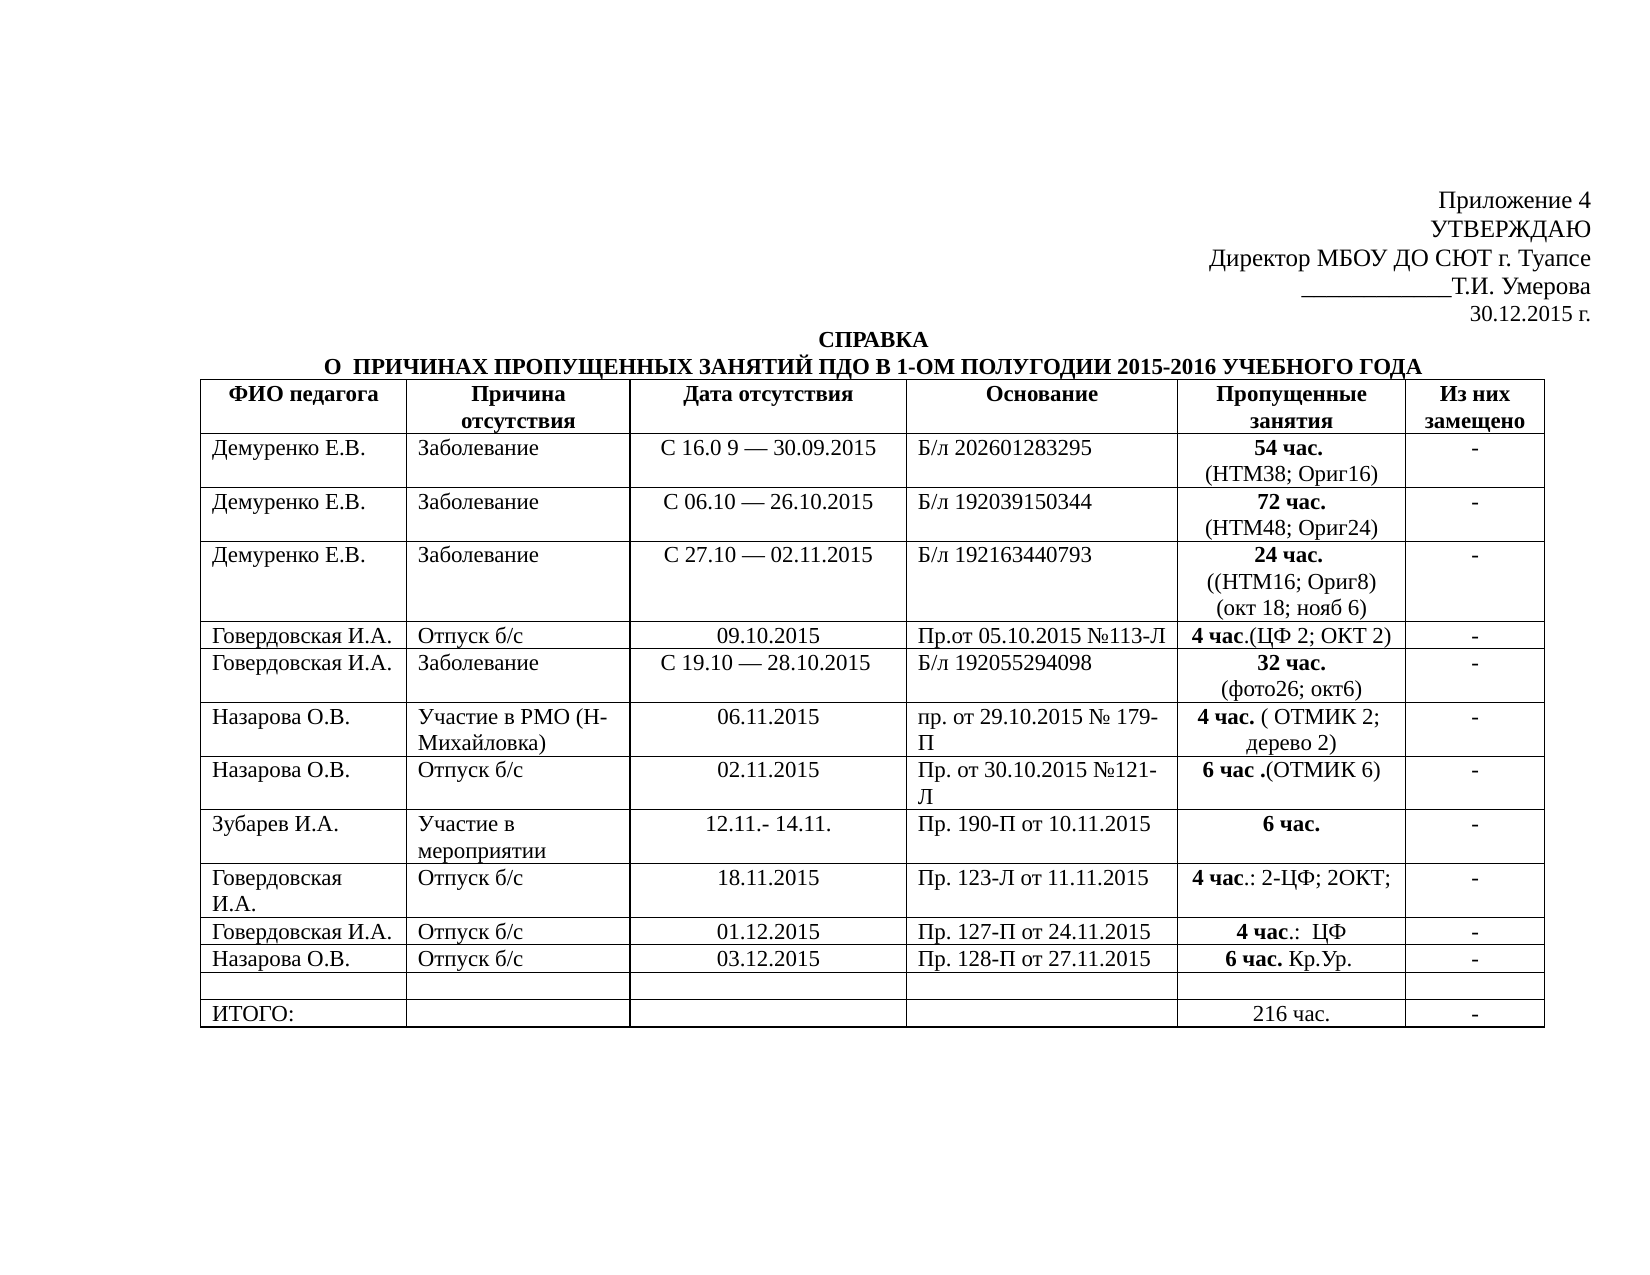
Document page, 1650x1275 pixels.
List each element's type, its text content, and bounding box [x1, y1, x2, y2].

text Приложение 4 [118, 185, 1591, 214]
table_cell Б/л 202601283295 [907, 434, 1177, 487]
table_cell Участие в мероприятии [407, 810, 629, 863]
table_cell 216 час. [1178, 1000, 1405, 1026]
table_cell Отпуск б/с [407, 864, 629, 917]
table_cell Назарова О.В. [201, 945, 406, 972]
text 30.12.2015 г. [118, 300, 1591, 327]
table_cell - [1406, 542, 1544, 621]
table_cell Назарова О.В. [201, 757, 406, 809]
table_cell пр. от 29.10.2015 № 179-П [907, 703, 1177, 756]
text УТВЕРЖДАЮ [118, 214, 1591, 243]
table_cell Говердовская И.А. [201, 649, 406, 702]
table_cell [631, 973, 906, 999]
table_cell 03.12.2015 [631, 945, 906, 972]
table_cell Заболевание [407, 488, 629, 541]
table_cell Участие в РМО (Н-Михайловка) [407, 703, 629, 756]
table_cell 6 час .(ОТМИК 6) [1178, 757, 1405, 809]
table_cell - [1406, 945, 1544, 972]
table_cell [907, 973, 1177, 999]
table_cell Пр.от 05.10.2015 №113-Л [907, 622, 1177, 648]
table_cell 32 час. (фото26; окт6) [1178, 649, 1405, 702]
table_header Дата отсутствия [631, 380, 906, 433]
table_cell - [1406, 864, 1544, 917]
text О ПРИЧИНАХ ПРОПУЩЕННЫХ ЗАНЯТИЙ ПДО В 1-ОМ ПОЛУГОДИИ 2015-2016 УЧЕБНОГО ГОДА [156, 353, 1591, 379]
table_cell ИТОГО: [201, 1000, 406, 1026]
table_cell 4 час. ( ОТМИК 2; дерево 2) [1178, 703, 1405, 756]
table_cell С 27.10 — 02.11.2015 [631, 542, 906, 621]
table_cell Говердовская И.А. [201, 918, 406, 944]
table_cell [1178, 973, 1405, 999]
table_cell 4 час.: 2-ЦФ; 2ОКТ; [1178, 864, 1405, 917]
table_cell Отпуск б/с [407, 918, 629, 944]
table_cell Пр. 190-П от 10.11.2015 [907, 810, 1177, 863]
table_cell Зубарев И.А. [201, 810, 406, 863]
table_cell С 16.0 9 — 30.09.2015 [631, 434, 906, 487]
table_cell Говердовская И.А. [201, 864, 406, 917]
text Директор МБОУ ДО СЮТ г. Туапсе [118, 243, 1591, 271]
table_cell - [1406, 810, 1544, 863]
table_cell Заболевание [407, 434, 629, 487]
table_header ФИО педагога [201, 380, 406, 433]
table_cell [631, 1000, 906, 1026]
table_cell Назарова О.В. [201, 703, 406, 756]
table_cell [907, 1000, 1177, 1026]
table_cell Говердовская И.А. [201, 622, 406, 648]
table_cell - [1406, 488, 1544, 541]
table_cell Отпуск б/с [407, 622, 629, 648]
table_cell 6 час. Кр.Ур. [1178, 945, 1405, 972]
table_cell - [1406, 703, 1544, 756]
table_cell Б/л 192055294098 [907, 649, 1177, 702]
table_cell Заболевание [407, 649, 629, 702]
table_header Основание [907, 380, 1177, 433]
table_cell 4 час.: ЦФ [1178, 918, 1405, 944]
table_cell Пр. от 30.10.2015 №121-Л [907, 757, 1177, 809]
table_cell С 19.10 — 28.10.2015 [631, 649, 906, 702]
table_cell - [1406, 757, 1544, 809]
table_cell [407, 973, 629, 999]
table_cell Пр. 123-Л от 11.11.2015 [907, 864, 1177, 917]
table_cell Демуренко Е.В. [201, 542, 406, 621]
subtitle СПРАВКА [156, 327, 1591, 353]
table_cell Отпуск б/с [407, 945, 629, 972]
table_cell Пр. 127-П от 24.11.2015 [907, 918, 1177, 944]
table_cell 18.11.2015 [631, 864, 906, 917]
table_cell 01.12.2015 [631, 918, 906, 944]
table_cell Пр. 128-П от 27.11.2015 [907, 945, 1177, 972]
table_cell С 06.10 — 26.10.2015 [631, 488, 906, 541]
table_cell [201, 973, 406, 999]
table_header Из них замещено [1406, 380, 1544, 433]
table_cell - [1406, 1000, 1544, 1026]
table_cell 06.11.2015 [631, 703, 906, 756]
table_cell 12.11.- 14.11. [631, 810, 906, 863]
table_cell Б/л 192039150344 [907, 488, 1177, 541]
table_cell 6 час. [1178, 810, 1405, 863]
table_cell - [1406, 434, 1544, 487]
table_cell 72 час. (НТМ48; Ориг24) [1178, 488, 1405, 541]
table_cell 02.11.2015 [631, 757, 906, 809]
table_cell Отпуск б/с [407, 757, 629, 809]
table_cell - [1406, 649, 1544, 702]
table_cell Демуренко Е.В. [201, 488, 406, 541]
table_cell [1406, 973, 1544, 999]
table_cell - [1406, 918, 1544, 944]
table_header Причина отсутствия [407, 380, 629, 433]
table_cell Б/л 192163440793 [907, 542, 1177, 621]
text ____________Т.И. Умерова [118, 271, 1591, 300]
table_cell 09.10.2015 [631, 622, 906, 648]
table_cell 4 час.(ЦФ 2; ОКТ 2) [1178, 622, 1405, 648]
table_cell Демуренко Е.В. [201, 434, 406, 487]
table_cell [407, 1000, 629, 1026]
table_header Пропущенные занятия [1178, 380, 1405, 433]
table_cell 24 час. ((НТМ16; Ориг8) (окт 18; нояб 6) [1178, 542, 1405, 621]
table_cell - [1406, 622, 1544, 648]
table_cell Заболевание [407, 542, 629, 621]
table_cell 54 час. (НТМ38; Ориг16) [1178, 434, 1405, 487]
